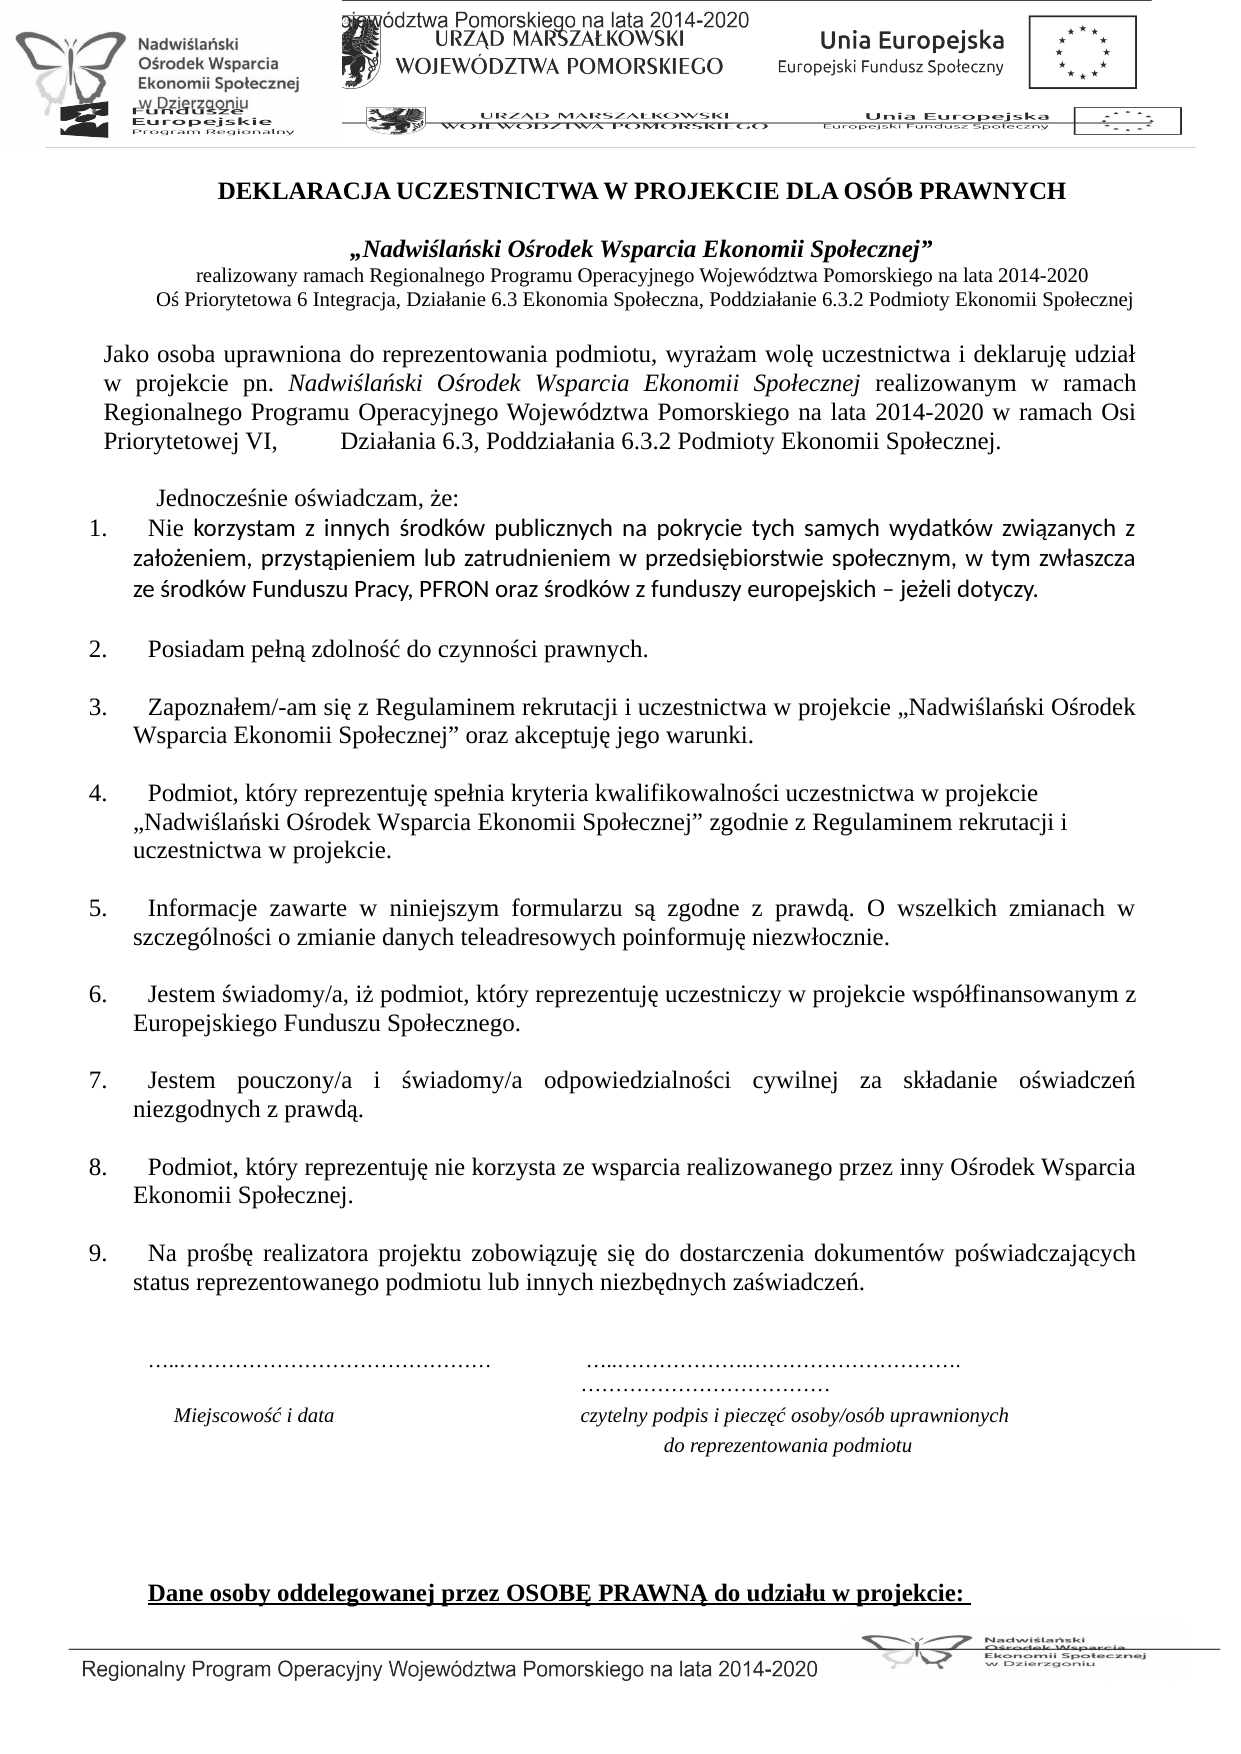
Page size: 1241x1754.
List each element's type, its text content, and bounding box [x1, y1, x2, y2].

list Podmiot, który reprezentuję spełnia kryteria kwalifikowalności uczestnictwa w projekcie „Nadwiślański Ośrodek Wsparcia Ekonomii Społecznej” zgodnie z Regulaminem rekrutacji i uczestnictwa w projekcie. [89, 778, 1137, 864]
list Jestem świadomy/a, iż podmiot, który reprezentuję uczestniczy w projekcie współfinansowanym z Europejskiego Funduszu Społecznego. [89, 979, 1137, 1037]
table_header …..……………….………………………….……………………………… [569, 1348, 1081, 1403]
table_cell czytelny podpis i pieczęć osoby/osób uprawnionych do reprezentowania podmiotu [569, 1403, 1081, 1463]
text realizowany ramach Regionalnego Programu Operacyjnego Województwa Pomorskiego na lata 2014-2020 [148, 263, 1137, 287]
table_cell Miejscowość i data [136, 1403, 569, 1463]
text Dane osoby oddelegowanej przez OSOBĘ PRAWNĄ do udziału w projekcie: [148, 1578, 1137, 1607]
list Nie korzystam z innych środków publicznych na pokrycie tych samych wydatków związanych z założeniem, przystąpieniem lub zatrudnieniem w przedsiębiorstwie społecznym, w tym zwłaszcza ze środków Funduszu Pracy, PFRON oraz środków z funduszy europejskich – jeżeli dotyczy. [89, 512, 1137, 604]
picture [68, 1622, 1221, 1681]
text DEKLARACJA UCZESTNICTWA W PROJEKCIE DLA OSÓB PRAWNYCH [148, 176, 1137, 205]
text Jednocześnie oświadczam, że: [156, 483, 1137, 512]
list Jestem pouczony/a i świadomy/a odpowiedzialności cywilnej za składanie oświadczeń niezgodnych z prawdą. [89, 1065, 1137, 1123]
list Posiadam pełną zdolność do czynności prawnych. [89, 634, 1137, 663]
list Podmiot, który reprezentuję nie korzysta ze wsparcia realizowanego przez inny Ośrodek Wsparcia Ekonomii Społecznej. [89, 1152, 1137, 1209]
text „Nadwiślański Ośrodek Wsparcia Ekonomii Społecznej” [148, 234, 1137, 263]
text Oś Priorytetowa 6 Integracja, Działanie 6.3 Ekonomia Społeczna, Poddziałanie 6.3.2 Podmioty Ekonomii Społecznej [148, 287, 1137, 311]
list Zapoznałem/-am się z Regulaminem rekrutacji i uczestnictwa w projekcie „Nadwiślański Ośrodek Wsparcia Ekonomii Społecznej” oraz akceptuję jego warunki. [89, 692, 1137, 749]
list Informacje zawarte w niniejszym formularzu są zgodne z prawdą. O wszelkich zmianach w szczególności o zmianie danych teleadresowych poinformuję niezwłocznie. [89, 893, 1137, 950]
table_header …..……………………………………… [136, 1348, 569, 1403]
text Jako osoba uprawniona do reprezentowania podmiotu, wyrażam wolę uczestnictwa i deklaruję udział w projekcie pn. Nadwiślański Ośrodek Wsparcia Ekonomii Społecznej realizowanym w ramach Regionalnego Programu Operacyjnego Województwa Pomorskiego na lata 2014-2020 w ramach Osi Priorytetowej VI, Działania 6.3, Poddziałania 6.3.2 Podmioty Ekonomii Społecznej. [103, 339, 1137, 454]
list Na prośbę realizatora projektu zobowiązuję się do dostarczenia dokumentów poświadczających status reprezentowanego podmiotu lub innych niezbędnych zaświadczeń. [89, 1238, 1137, 1295]
picture [0, 0, 1197, 148]
